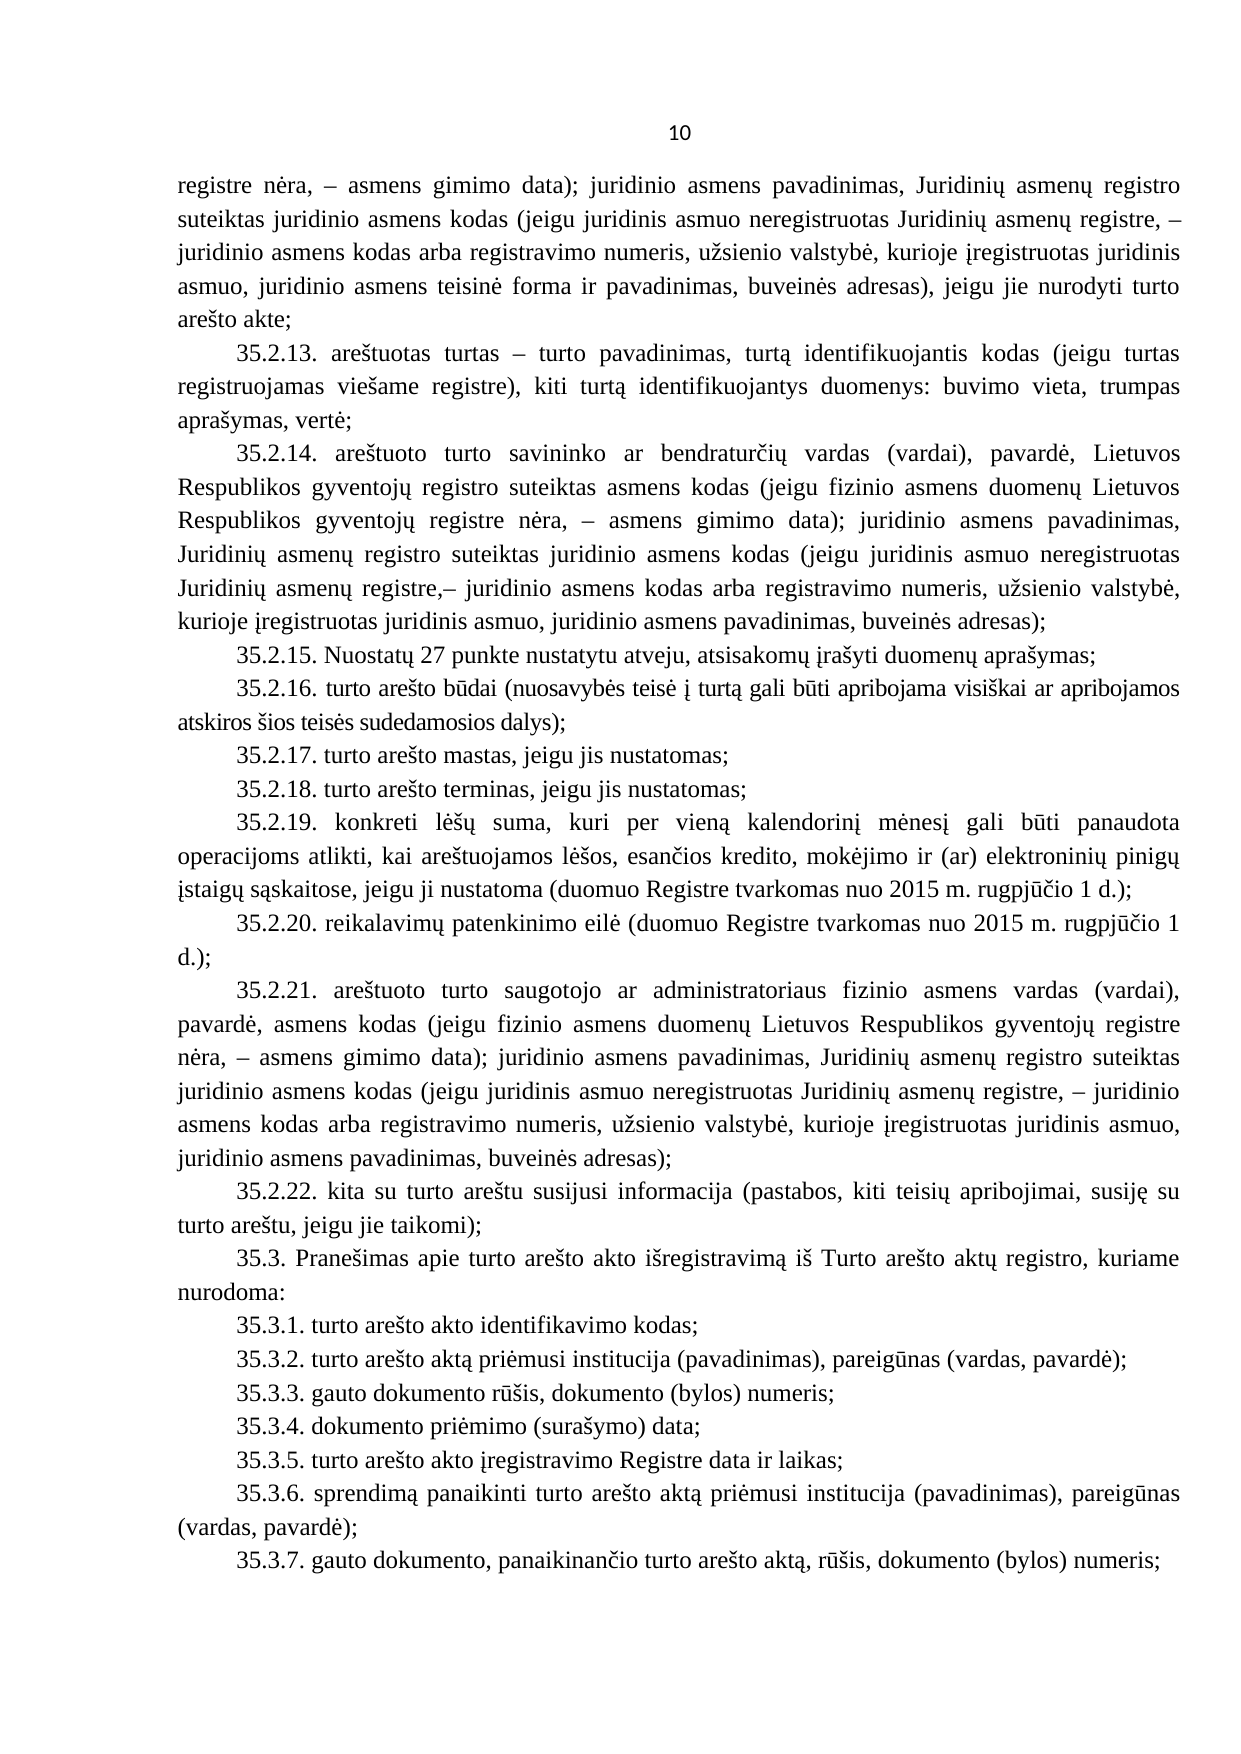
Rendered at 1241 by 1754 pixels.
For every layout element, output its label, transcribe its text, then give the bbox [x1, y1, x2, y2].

text 35.3. Pranešimas apie turto arešto akto išregistravimą iš Turto arešto aktų registro, kuriame nurodoma: [177, 1243, 1181, 1306]
text 35.3.7. gauto dokumento, panaikinančio turto arešto aktą, rūšis, dokumento (bylos) numeris; [177, 1545, 1181, 1574]
text registre nėra, – asmens gimimo data); juridinio asmens pavadinimas, Juridinių asmenų registro suteiktas juridinio asmens kodas (jeigu juridinis asmuo neregistruotas Juridinių asmenų registre, – juridinio asmens kodas arba registravimo numeris, užsienio valstybė, kurioje įregistruotas juridinis asmuo, juridinio asmens teisinė forma ir pavadinimas, buveinės adresas), jeigu jie nurodyti turto arešto akte; [177, 170, 1181, 333]
text 35.2.21. areštuoto turto saugotojo ar administratoriaus fizinio asmens vardas (vardai), pavardė, asmens kodas (jeigu fizinio asmens duomenų Lietuvos Respublikos gyventojų registre nėra, – asmens gimimo data); juridinio asmens pavadinimas, Juridinių asmenų registro suteiktas juridinio asmens kodas (jeigu juridinis asmuo neregistruotas Juridinių asmenų registre, – juridinio asmens kodas arba registravimo numeris, užsienio valstybė, kurioje įregistruotas juridinis asmuo, juridinio asmens pavadinimas, buveinės adresas); [177, 975, 1181, 1172]
text 35.2.16. turto arešto būdai (nuosavybės teisė į turtą gali būti apribojama visiškai ar apribojamos atskiros šios teisės sudedamosios dalys); [177, 673, 1181, 736]
text 35.2.18. turto arešto terminas, jeigu jis nustatomas; [177, 774, 1181, 803]
text 35.2.19. konkreti lėšų suma, kuri per vieną kalendorinį mėnesį gali būti panaudota operacijoms atlikti, kai areštuojamos lėšos, esančios kredito, mokėjimo ir (ar) elektroninių pinigų įstaigų sąskaitose, jeigu ji nustatoma (duomuo Registre tvarkomas nuo 2015 m. rugpjūčio 1 d.); [177, 807, 1181, 903]
text 35.2.15. Nuostatų 27 punkte nustatytu atveju, atsisakomų įrašyti duomenų aprašymas; [177, 640, 1181, 668]
text 35.2.14. areštuoto turto savininko ar bendraturčių vardas (vardai), pavardė, Lietuvos Respublikos gyventojų registro suteiktas asmens kodas (jeigu fizinio asmens duomenų Lietuvos Respublikos gyventojų registre nėra, – asmens gimimo data); juridinio asmens pavadinimas, Juridinių asmenų registro suteiktas juridinio asmens kodas (jeigu juridinis asmuo neregistruotas Juridinių asmenų registre,– juridinio asmens kodas arba registravimo numeris, užsienio valstybė, kurioje įregistruotas juridinis asmuo, juridinio asmens pavadinimas, buveinės adresas); [177, 438, 1181, 635]
text 35.2.17. turto arešto mastas, jeigu jis nustatomas; [177, 740, 1181, 769]
text 35.2.22. kita su turto areštu susijusi informacija (pastabos, kiti teisių apribojimai, susiję su turto areštu, jeigu jie taikomi); [177, 1176, 1181, 1239]
text 35.3.2. turto arešto aktą priėmusi institucija (pavadinimas), pareigūnas (vardas, pavardė); [177, 1344, 1181, 1373]
text 35.2.20. reikalavimų patenkinimo eilė (duomuo Registre tvarkomas nuo 2015 m. rugpjūčio 1 d.); [177, 908, 1181, 970]
text 35.3.3. gauto dokumento rūšis, dokumento (bylos) numeris; [177, 1378, 1181, 1406]
text 35.3.1. turto arešto akto identifikavimo kodas; [177, 1311, 1181, 1339]
text 35.2.13. areštuotas turtas – turto pavadinimas, turtą identifikuojantis kodas (jeigu turtas registruojamas viešame registre), kiti turtą identifikuojantys duomenys: buvimo vieta, trumpas aprašymas, vertė; [177, 338, 1181, 434]
text 35.3.5. turto arešto akto įregistravimo Registre data ir laikas; [177, 1445, 1181, 1473]
text 35.3.4. dokumento priėmimo (surašymo) data; [177, 1411, 1181, 1440]
text 35.3.6. sprendimą panaikinti turto arešto aktą priėmusi institucija (pavadinimas), pareigūnas (vardas, pavardė); [177, 1478, 1181, 1541]
